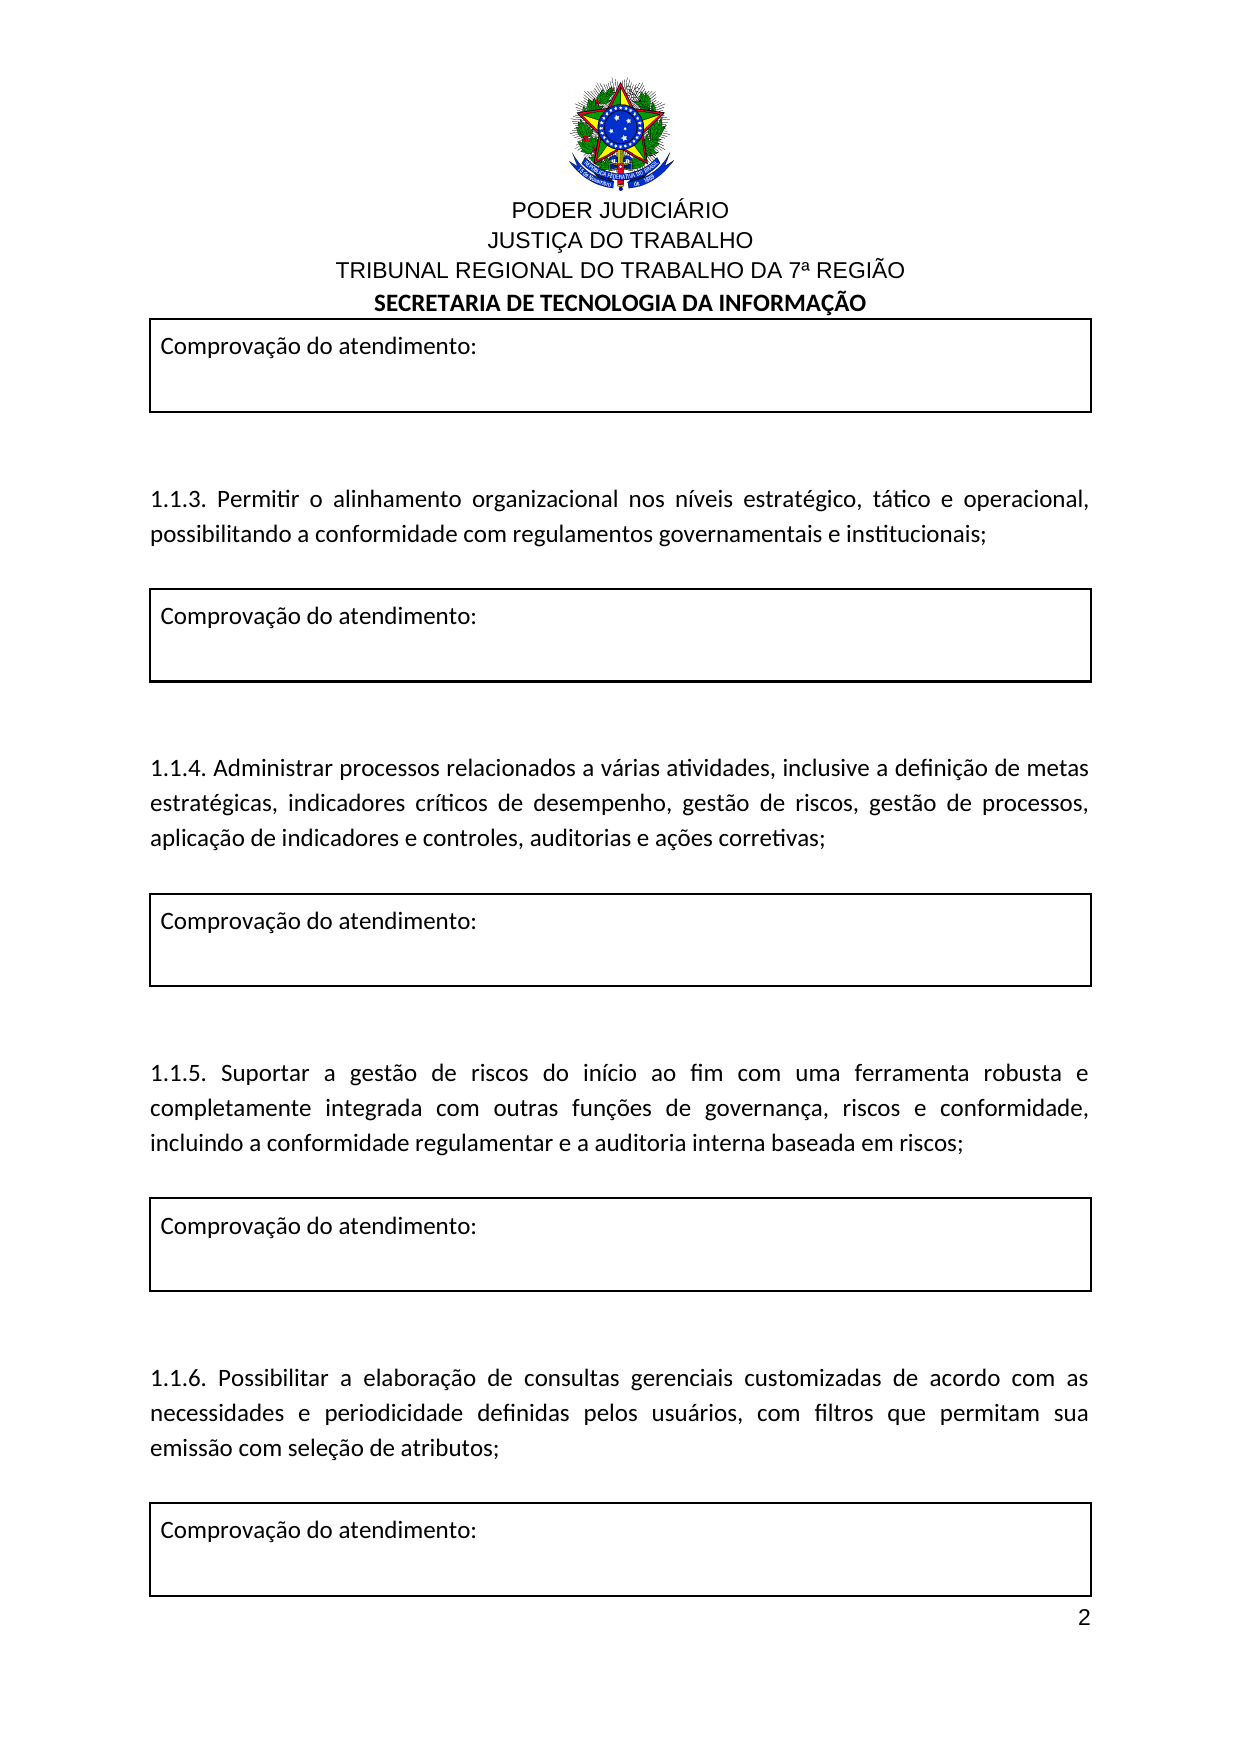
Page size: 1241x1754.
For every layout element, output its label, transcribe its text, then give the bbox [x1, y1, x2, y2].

text 1.1.4. Administrar processos relacionados a várias atividades, inclusive a definição de metas estratégicas, indicadores críticos de desempenho, gestão de riscos, gestão de processos, aplicação de indicadores e controles, auditorias e ações corretivas; [150, 752, 1091, 853]
table_header Comprovação do atendimento: [151, 895, 1090, 985]
table_header Comprovação do atendimento: [151, 320, 1090, 411]
table_header Comprovação do atendimento: [151, 1199, 1090, 1290]
table_header Comprovação do atendimento: [151, 590, 1090, 680]
text 1.1.6. Possibilitar a elaboração de consultas gerenciais customizadas de acordo com as necessidades e periodicidade definidas pelos usuários, com filtros que permitam sua emissão com seleção de atributos; [150, 1362, 1091, 1463]
text 1.1.3. Permitir o alinhamento organizacional nos níveis estratégico, tático e operacional, possibilitando a conformidade com regulamentos governamentais e institucionais; [150, 483, 1091, 548]
table_header Comprovação do atendimento: [151, 1504, 1090, 1595]
text 1.1.5. Suportar a gestão de riscos do início ao fim com uma ferramenta robusta e completamente integrada com outras funções de governança, riscos e conformidade, incluindo a conformidade regulamentar e a auditoria interna baseada em riscos; [150, 1057, 1091, 1158]
